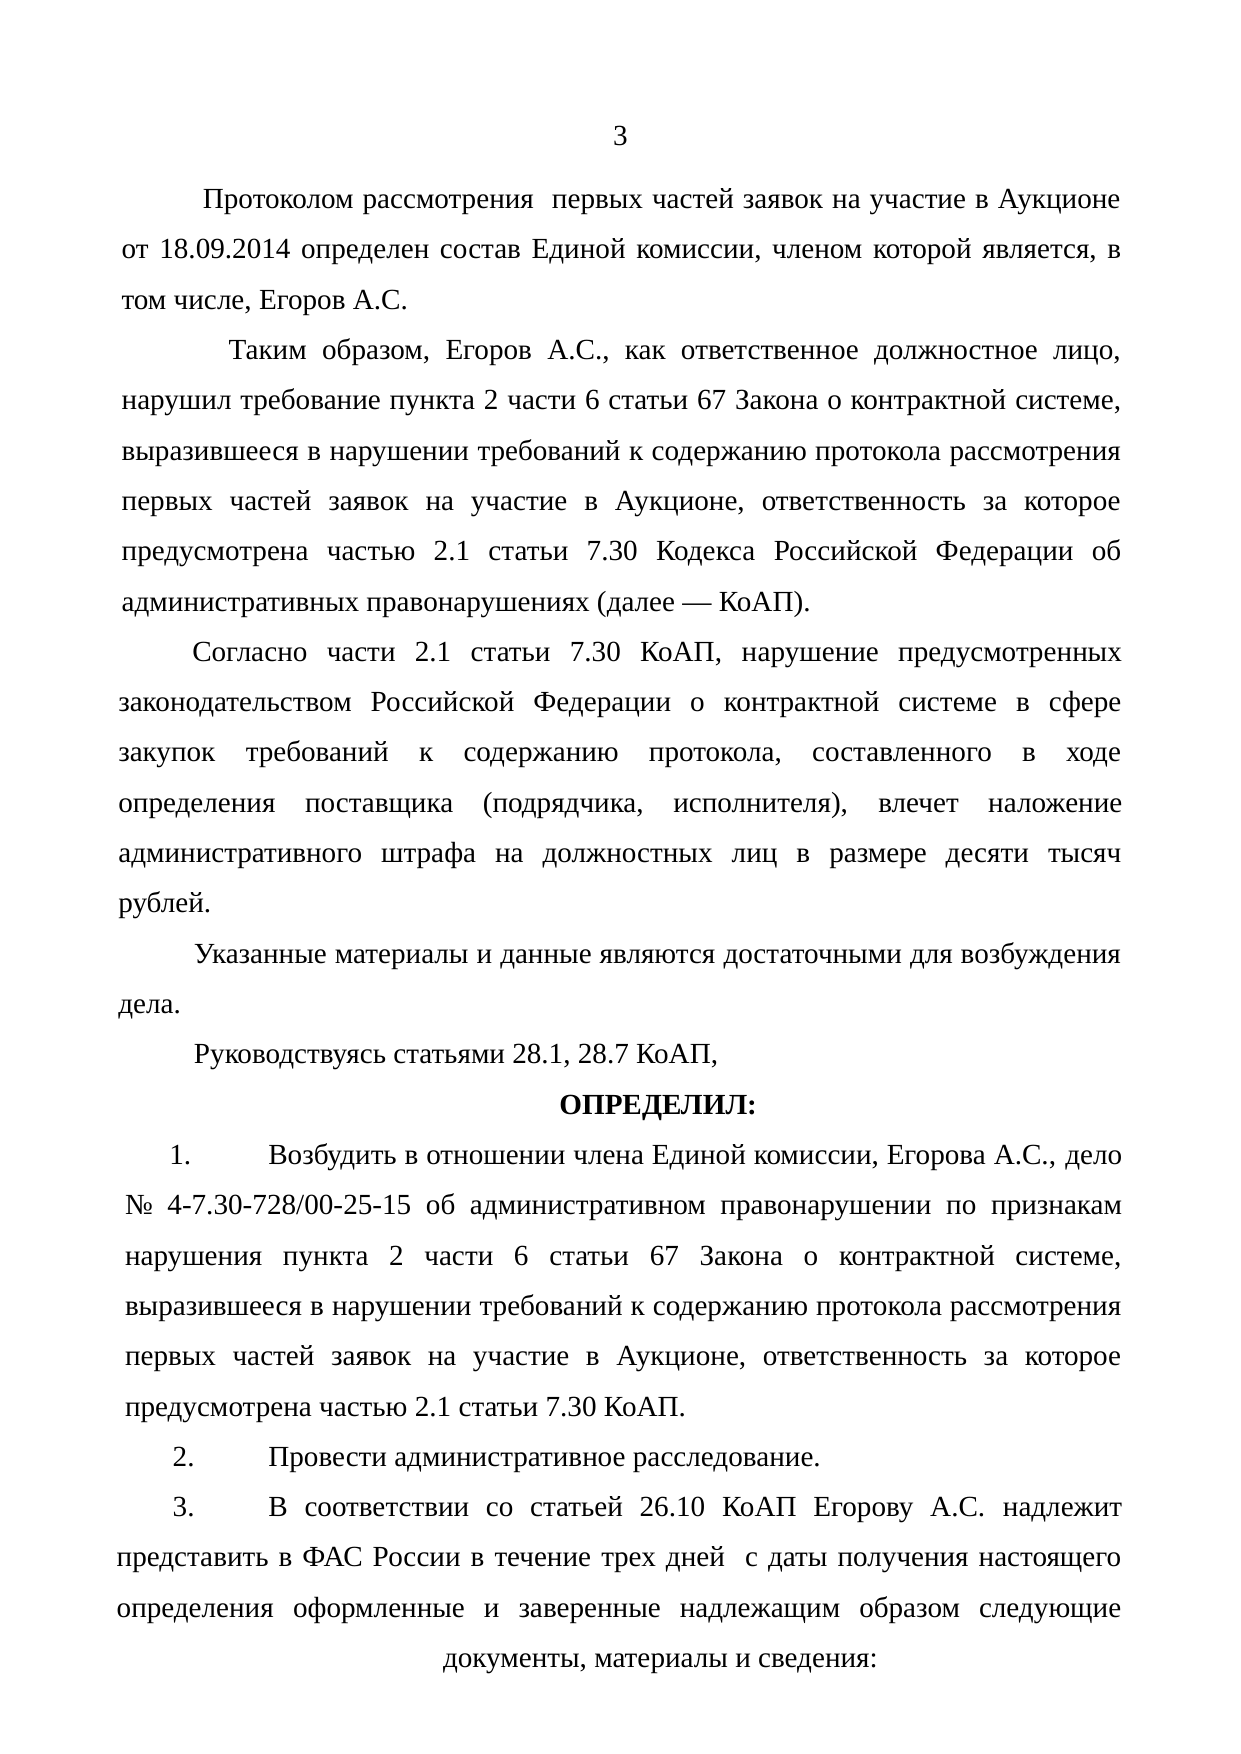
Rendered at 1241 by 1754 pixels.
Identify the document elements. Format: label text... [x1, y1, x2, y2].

text ОПРЕДЕЛИЛ: [118, 1087, 1122, 1120]
text Указанные материалы и данные являются достаточными для возбуждения дела. [118, 936, 1122, 1020]
list Таким образом, Егоров А.С., как ответственное должностное лицо, нарушил требование пункта 2 части 6 статьи 67 Закона о контрактной системе, выразившееся в нарушении требований к содержанию протокола рассмотрения первых частей заявок на участие в Аукционе, ответственность за которое предусмотрена частью 2.1 статьи 7.30 Кодекса Российской Федерации об административных правонарушениях (далее — КоАП). [121, 332, 1122, 617]
list Возбудить в отношении члена Единой комиссии, Егорова А.С., дело № 4-7.30-728/00-25-15 об административном правонарушении по признакам нарушения пункта 2 части 6 статьи 67 Закона о контрактной системе, выразившееся в нарушении требований к содержанию протокола рассмотрения первых частей заявок на участие в Аукционе, ответственность за которое предусмотрена частью 2.1 статьи 7.30 КоАП. [125, 1137, 1122, 1422]
text Руководствуясь статьями 28.1, 28.7 КоАП, [118, 1036, 1122, 1070]
text Согласно части 2.1 статьи 7.30 КоАП, нарушение предусмотренных законодательством Российской Федерации о контрактной системе в сфере закупок требований к содержанию протокола, составленного в ходе определения поставщика (подрядчика, исполнителя), влечет наложение административного штрафа на должностных лиц в размере десяти тысяч рублей. [118, 634, 1122, 919]
list Провести административное расследование. [116, 1439, 1122, 1472]
list Протоколом рассмотрения первых частей заявок на участие в Аукционе от 18.09.2014 определен состав Единой комиссии, членом которой является, в том числе, Егоров А.С. [121, 181, 1122, 315]
list В соответствии со статьей 26.10 КоАП Егорову А.С. надлежит представить в ФАС России в течение трех дней с даты получения настоящего определения оформленные и заверенные надлежащим образом следующие документы, материалы и сведения: [116, 1489, 1122, 1674]
